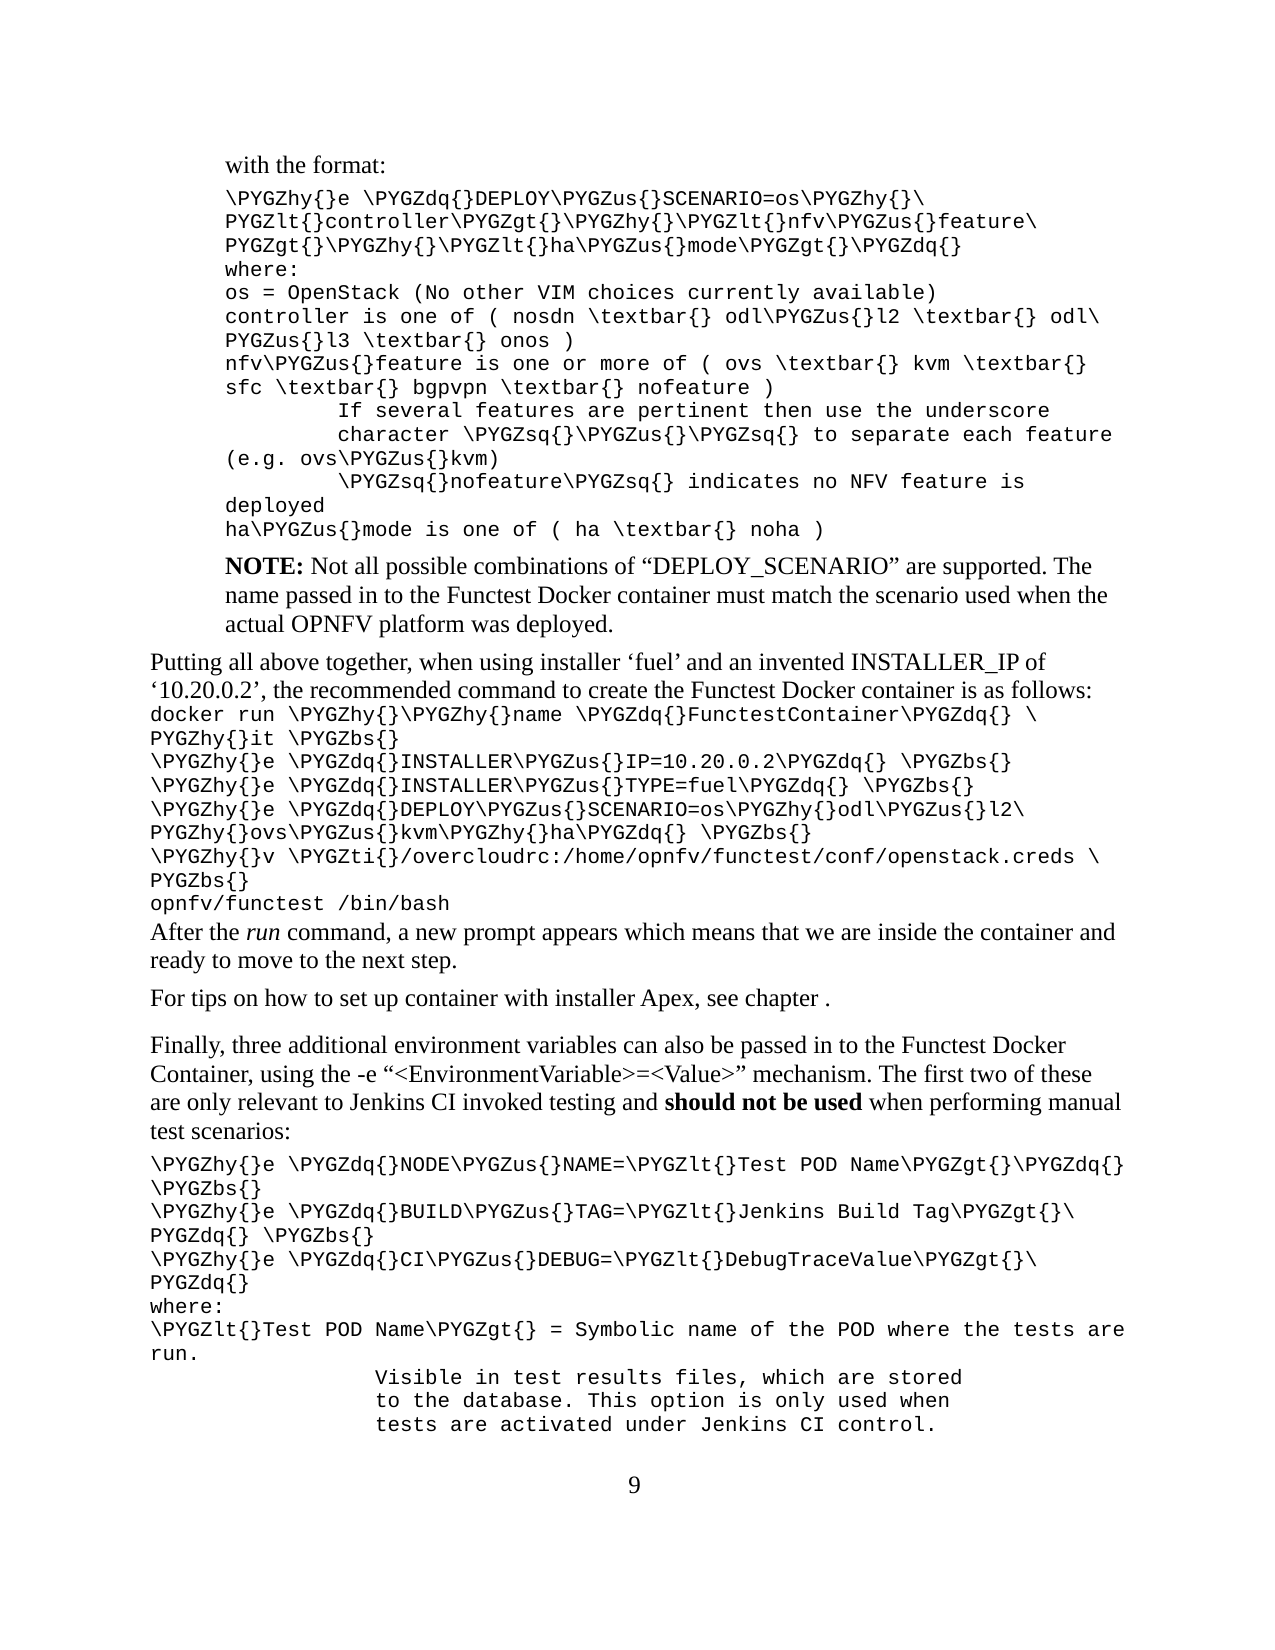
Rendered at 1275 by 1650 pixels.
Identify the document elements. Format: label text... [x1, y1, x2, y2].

text \PYGZhy{}e \PYGZdq{}DEPLOY\PYGZus{}SCENARIO=os\PYGZhy{}odl\PYGZus{}l2\PYGZhy{}ovs\PYGZus{}kvm\PYGZhy{}ha\PYGZdq{} \PYGZbs{} [150, 799, 1125, 846]
list NOTE: Not all possible combinations of “DEPLOY_SCENARIO” are supported. The name passed in to the Functest Docker container must match the scenario used when the actual OPNFV platform was deployed. [187, 551, 1125, 638]
list where: [187, 259, 1125, 282]
text \PYGZhy{}e \PYGZdq{}CI\PYGZus{}DEBUG=\PYGZlt{}DebugTraceValue\PYGZgt{}\PYGZdq{} [150, 1248, 1125, 1296]
text For tips on how to set up container with installer Apex, see chapter . [150, 983, 1125, 1012]
text docker run \PYGZhy{}\PYGZhy{}name \PYGZdq{}FunctestContainer\PYGZdq{} \PYGZhy{}it \PYGZbs{} [150, 704, 1125, 751]
list \PYGZsq{}nofeature\PYGZsq{} indicates no NFV feature is deployed [187, 471, 1125, 519]
list If several features are pertinent then use the underscore [187, 401, 1125, 424]
list os = OpenStack (No other VIM choices currently available) [187, 282, 1125, 306]
text \PYGZlt{}Test POD Name\PYGZgt{} = Symbolic name of the POD where the tests are run. [150, 1319, 1125, 1367]
text opnfv/functest /bin/bash [150, 893, 1125, 917]
list nfv\PYGZus{}feature is one or more of ( ovs \textbar{} kvm \textbar{} sfc \textbar{} bgpvpn \textbar{} nofeature ) [187, 353, 1125, 401]
text Visible in test results files, which are stored [150, 1367, 1125, 1390]
text Putting all above together, when using installer ‘fuel’ and an invented INSTALLER_IP of ‘10.20.0.2’, the recommended command to create the Functest Docker container is as follows: [150, 647, 1125, 704]
list ha\PYGZus{}mode is one of ( ha \textbar{} noha ) [187, 519, 1125, 542]
list character \PYGZsq{}\PYGZus{}\PYGZsq{} to separate each feature (e.g. ovs\PYGZus{}kvm) [187, 424, 1125, 471]
text \PYGZhy{}v \PYGZti{}/overcloudrc:/home/opnfv/functest/conf/openstack.creds \PYGZbs{} [150, 846, 1125, 893]
list with the format: [187, 150, 1125, 179]
text After the run command, a new prompt appears which means that we are inside the container and ready to move to the next step. [150, 917, 1125, 974]
text \PYGZhy{}e \PYGZdq{}INSTALLER\PYGZus{}TYPE=fuel\PYGZdq{} \PYGZbs{} [150, 775, 1125, 799]
text Finally, three additional environment variables can also be passed in to the Functest Docker Container, using the -e “<EnvironmentVariable>=<Value>” mechanism. The first two of these are only relevant to Jenkins CI invoked testing and should not be used when performing manual test scenarios: [150, 1030, 1125, 1145]
list controller is one of ( nosdn \textbar{} odl\PYGZus{}l2 \textbar{} odl\PYGZus{}l3 \textbar{} onos ) [187, 306, 1125, 353]
text where: [150, 1296, 1125, 1319]
text \PYGZhy{}e \PYGZdq{}NODE\PYGZus{}NAME=\PYGZlt{}Test POD Name\PYGZgt{}\PYGZdq{} \PYGZbs{} [150, 1154, 1125, 1201]
text \PYGZhy{}e \PYGZdq{}BUILD\PYGZus{}TAG=\PYGZlt{}Jenkins Build Tag\PYGZgt{}\PYGZdq{} \PYGZbs{} [150, 1201, 1125, 1248]
text tests are activated under Jenkins CI control. [150, 1414, 1125, 1438]
list \PYGZhy{}e \PYGZdq{}DEPLOY\PYGZus{}SCENARIO=os\PYGZhy{}\PYGZlt{}controller\PYGZgt{}\PYGZhy{}\PYGZlt{}nfv\PYGZus{}feature\PYGZgt{}\PYGZhy{}\PYGZlt{}ha\PYGZus{}mode\PYGZgt{}\PYGZdq{} [187, 188, 1125, 259]
text to the database. This option is only used when [150, 1390, 1125, 1414]
text \PYGZhy{}e \PYGZdq{}INSTALLER\PYGZus{}IP=10.20.0.2\PYGZdq{} \PYGZbs{} [150, 751, 1125, 775]
